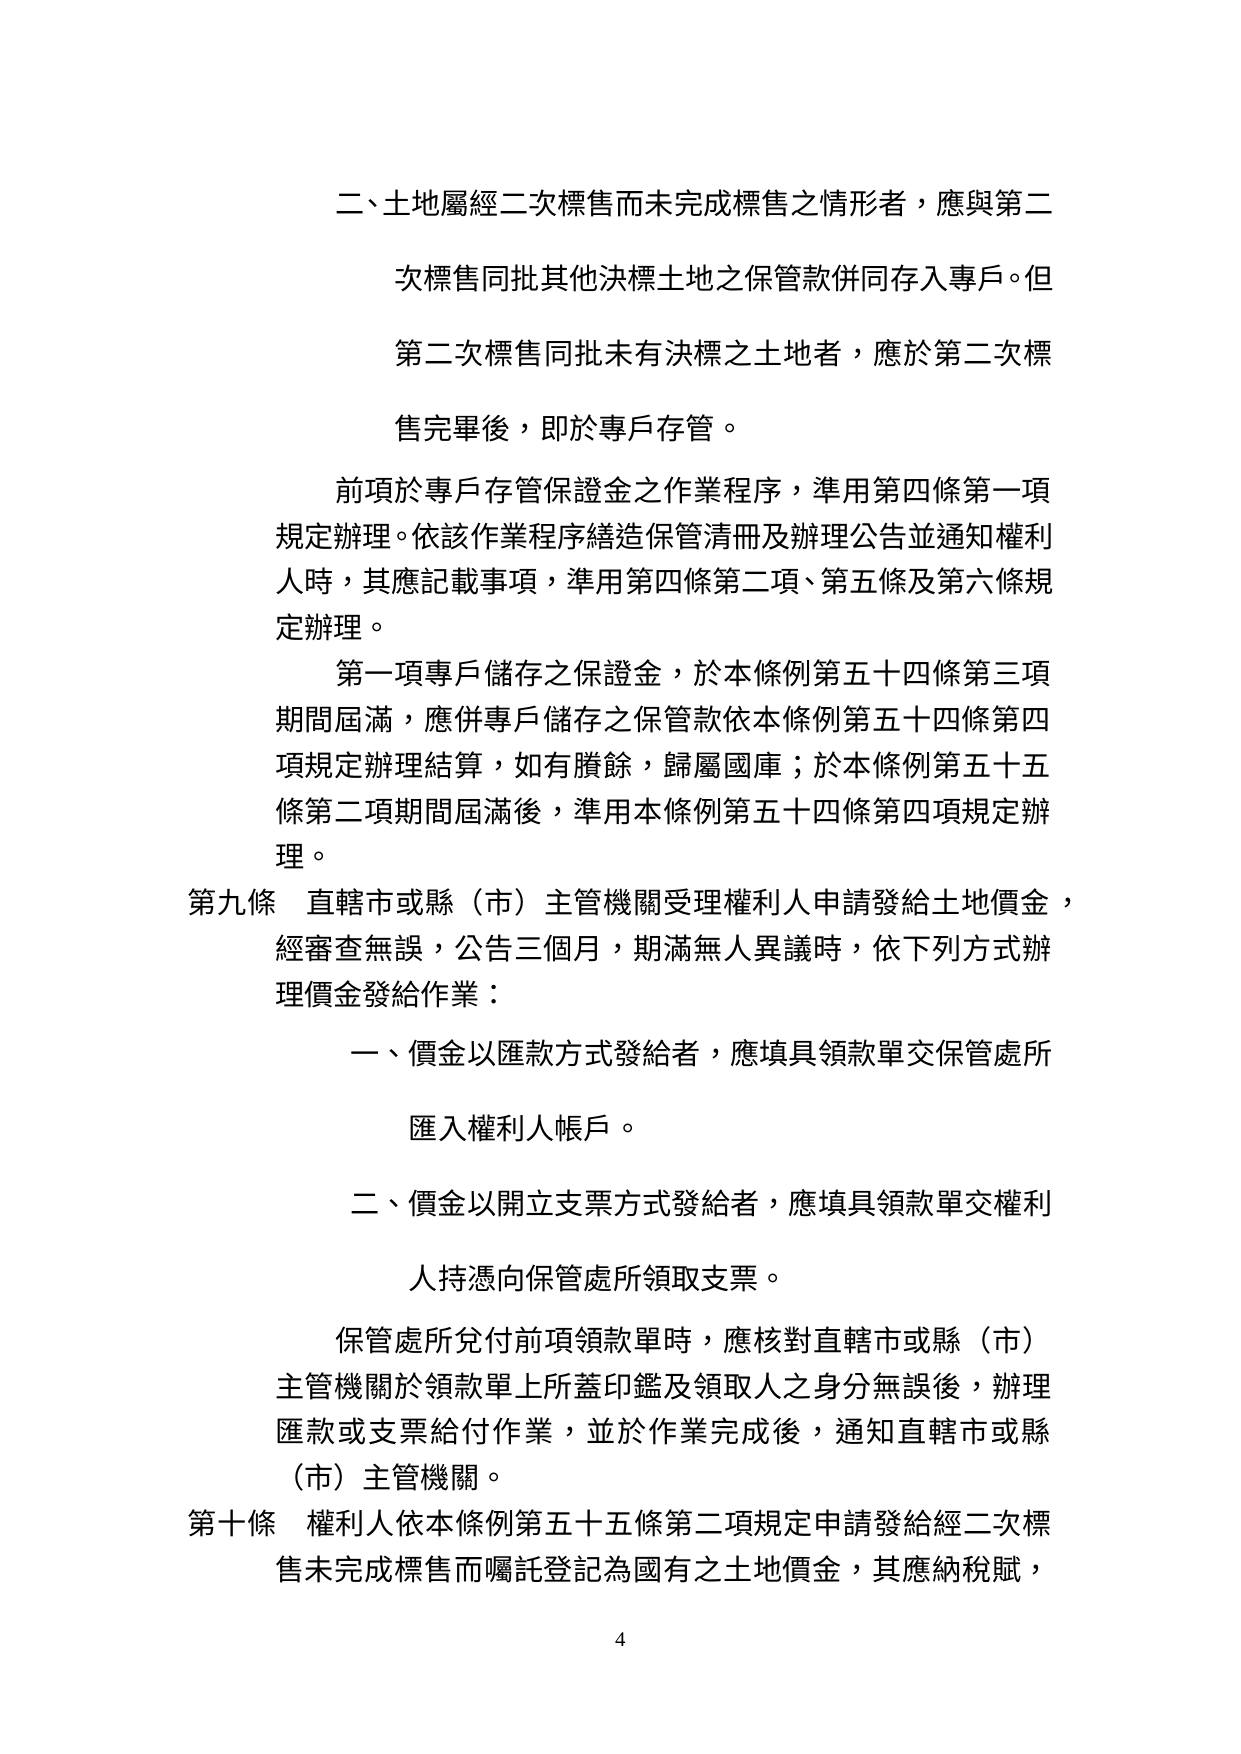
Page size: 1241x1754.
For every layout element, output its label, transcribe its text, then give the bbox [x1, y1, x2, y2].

text 第十條 權利人依本條例第五十五條第二項規定申請發給經二次標售未完成標售而囑託登記為國有之土地價金，其應納稅賦， [187, 1498, 1053, 1589]
text 一、價金以匯款方式發給者，應填具領款單交保管處所匯入權利人帳戶。 [350, 1014, 1053, 1164]
text 保管處所兌付前項領款單時，應核對直轄市或縣（市）主管機關於領款單上所蓋印鑑及領取人之身分無誤後，辦理匯款或支票給付作業，並於作業完成後，通知直轄市或縣（市）主管機關。 [275, 1314, 1053, 1498]
text 二、土地屬經二次標售而未完成標售之情形者，應與第二次標售同批其他決標土地之保管款併同存入專戶。但第二次標售同批未有決標之土地者，應於第二次標售完畢後，即於專戶存管。 [335, 164, 1053, 464]
text 二、價金以開立支票方式發給者，應填具領款單交權利人持憑向保管處所領取支票。 [350, 1164, 1053, 1314]
text 第一項專戶儲存之保證金，於本條例第五十四條第三項期間屆滿，應併專戶儲存之保管款依本條例第五十四條第四項規定辦理結算，如有賸餘，歸屬國庫；於本條例第五十五條第二項期間屆滿後，準用本條例第五十四條第四項規定辦理。 [275, 648, 1053, 877]
text 前項於專戶存管保證金之作業程序，準用第四條第一項規定辦理。依該作業程序繕造保管清冊及辦理公告並通知權利人時，其應記載事項，準用第四條第二項、第五條及第六條規定辦理。 [275, 464, 1053, 648]
text 第九條 直轄市或縣（市）主管機關受理權利人申請發給土地價金，經審查無誤，公告三個月，期滿無人異議時，依下列方式辦理價金發給作業： [187, 877, 1053, 1014]
